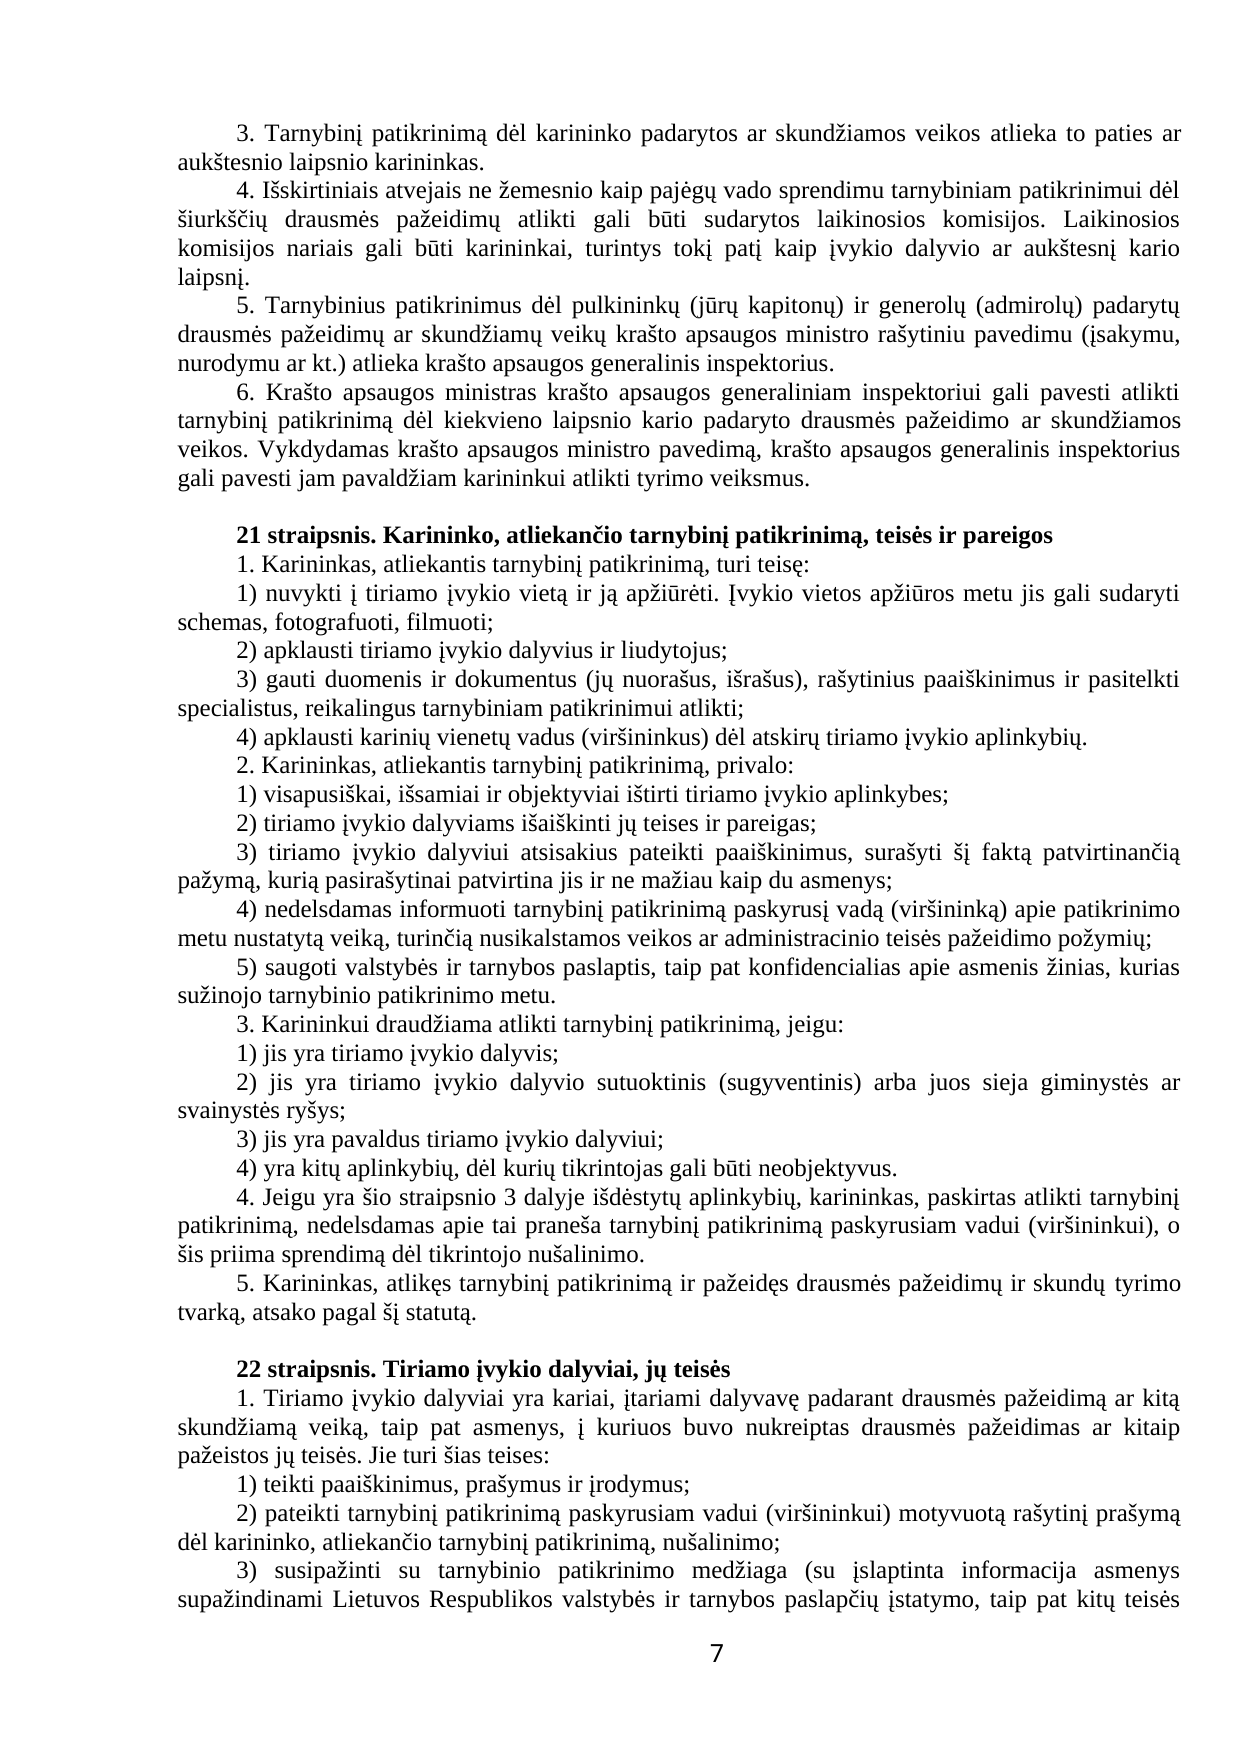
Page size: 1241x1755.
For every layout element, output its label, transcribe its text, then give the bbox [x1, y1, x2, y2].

text 4) nedelsdamas informuoti tarnybinį patikrinimą paskyrusį vadą (viršininką) apie patikrinimo metu nustatytą veiką, turinčią nusikalstamos veikos ar administracinio teisės pažeidimo požymių; [177, 894, 1181, 952]
text 3) jis yra pavaldus tiriamo įvykio dalyviui; [177, 1124, 1181, 1153]
text 3) tiriamo įvykio dalyviui atsisakius pateikti paaiškinimus, surašyti šį faktą patvirtinančią pažymą, kurią pasirašytinai patvirtina jis ir ne mažiau kaip du asmenys; [177, 837, 1181, 894]
text 1. Karininkas, atliekantis tarnybinį patikrinimą, turi teisę: [177, 549, 1181, 578]
text 4. Išskirtiniais atvejais ne žemesnio kaip pajėgų vado sprendimu tarnybiniam patikrinimui dėl šiurkščių drausmės pažeidimų atlikti gali būti sudarytos laikinosios komisijos. Laikinosios komisijos nariais gali būti karininkai, turintys tokį patį kaip įvykio dalyvio ar aukštesnį kario laipsnį. [177, 176, 1181, 291]
text 3. Karininkui draudžiama atlikti tarnybinį patikrinimą, jeigu: [177, 1009, 1181, 1038]
text 3) susipažinti su tarnybinio patikrinimo medžiaga (su įslaptinta informacija asmenys supažindinami Lietuvos Respublikos valstybės ir tarnybos paslapčių įstatymo, taip pat kitų teisės [177, 1556, 1181, 1613]
text 3. Tarnybinį patikrinimą dėl karininko padarytos ar skundžiamos veikos atlieka to paties ar aukštesnio laipsnio karininkas. [177, 118, 1181, 176]
text 4) apklausti karinių vienetų vadus (viršininkus) dėl atskirų tiriamo įvykio aplinkybių. [177, 722, 1181, 751]
text 5. Karininkas, atlikęs tarnybinį patikrinimą ir pažeidęs drausmės pažeidimų ir skundų tyrimo tvarką, atsako pagal šį statutą. [177, 1268, 1181, 1326]
text 5) saugoti valstybės ir tarnybos paslaptis, taip pat konfidencialias apie asmenis žinias, kurias sužinojo tarnybinio patikrinimo metu. [177, 952, 1181, 1009]
text 21 straipsnis. Karininko, atliekančio tarnybinį patikrinimą, teisės ir pareigos [177, 521, 1181, 549]
text 1) jis yra tiriamo įvykio dalyvis; [177, 1038, 1181, 1067]
text 5. Tarnybinius patikrinimus dėl pulkininkų (jūrų kapitonų) ir generolų (admirolų) padarytų drausmės pažeidimų ar skundžiamų veikų krašto apsaugos ministro rašytiniu pavedimu (įsakymu, nurodymu ar kt.) atlieka krašto apsaugos generalinis inspektorius. [177, 291, 1181, 377]
text 4. Jeigu yra šio straipsnio 3 dalyje išdėstytų aplinkybių, karininkas, paskirtas atlikti tarnybinį patikrinimą, nedelsdamas apie tai praneša tarnybinį patikrinimą paskyrusiam vadui (viršininkui), o šis priima sprendimą dėl tikrintojo nušalinimo. [177, 1182, 1181, 1268]
text 2) apklausti tiriamo įvykio dalyvius ir liudytojus; [177, 636, 1181, 664]
text 2) pateikti tarnybinį patikrinimą paskyrusiam vadui (viršininkui) motyvuotą rašytinį prašymą dėl karininko, atliekančio tarnybinį patikrinimą, nušalinimo; [177, 1498, 1181, 1556]
text 4) yra kitų aplinkybių, dėl kurių tikrintojas gali būti neobjektyvus. [177, 1153, 1181, 1182]
text 22 straipsnis. Tiriamo įvykio dalyviai, jų teisės [177, 1354, 1181, 1383]
text 2) jis yra tiriamo įvykio dalyvio sutuoktinis (sugyventinis) arba juos sieja giminystės ar svainystės ryšys; [177, 1067, 1181, 1124]
text 2. Karininkas, atliekantis tarnybinį patikrinimą, privalo: [177, 751, 1181, 779]
text 1. Tiriamo įvykio dalyviai yra kariai, įtariami dalyvavę padarant drausmės pažeidimą ar kitą skundžiamą veiką, taip pat asmenys, į kuriuos buvo nukreiptas drausmės pažeidimas ar kitaip pažeistos jų teisės. Jie turi šias teises: [177, 1383, 1181, 1469]
text 1) teikti paaiškinimus, prašymus ir įrodymus; [177, 1469, 1181, 1498]
text 3) gauti duomenis ir dokumentus (jų nuorašus, išrašus), rašytinius paaiškinimus ir pasitelkti specialistus, reikalingus tarnybiniam patikrinimui atlikti; [177, 664, 1181, 722]
text 6. Krašto apsaugos ministras krašto apsaugos generaliniam inspektoriui gali pavesti atlikti tarnybinį patikrinimą dėl kiekvieno laipsnio kario padaryto drausmės pažeidimo ar skundžiamos veikos. Vykdydamas krašto apsaugos ministro pavedimą, krašto apsaugos generalinis inspektorius gali pavesti jam pavaldžiam karininkui atlikti tyrimo veiksmus. [177, 377, 1181, 492]
text 1) nuvykti į tiriamo įvykio vietą ir ją apžiūrėti. Įvykio vietos apžiūros metu jis gali sudaryti schemas, fotografuoti, filmuoti; [177, 578, 1181, 636]
text 1) visapusiškai, išsamiai ir objektyviai ištirti tiriamo įvykio aplinkybes; [177, 779, 1181, 808]
text 2) tiriamo įvykio dalyviams išaiškinti jų teises ir pareigas; [177, 808, 1181, 837]
